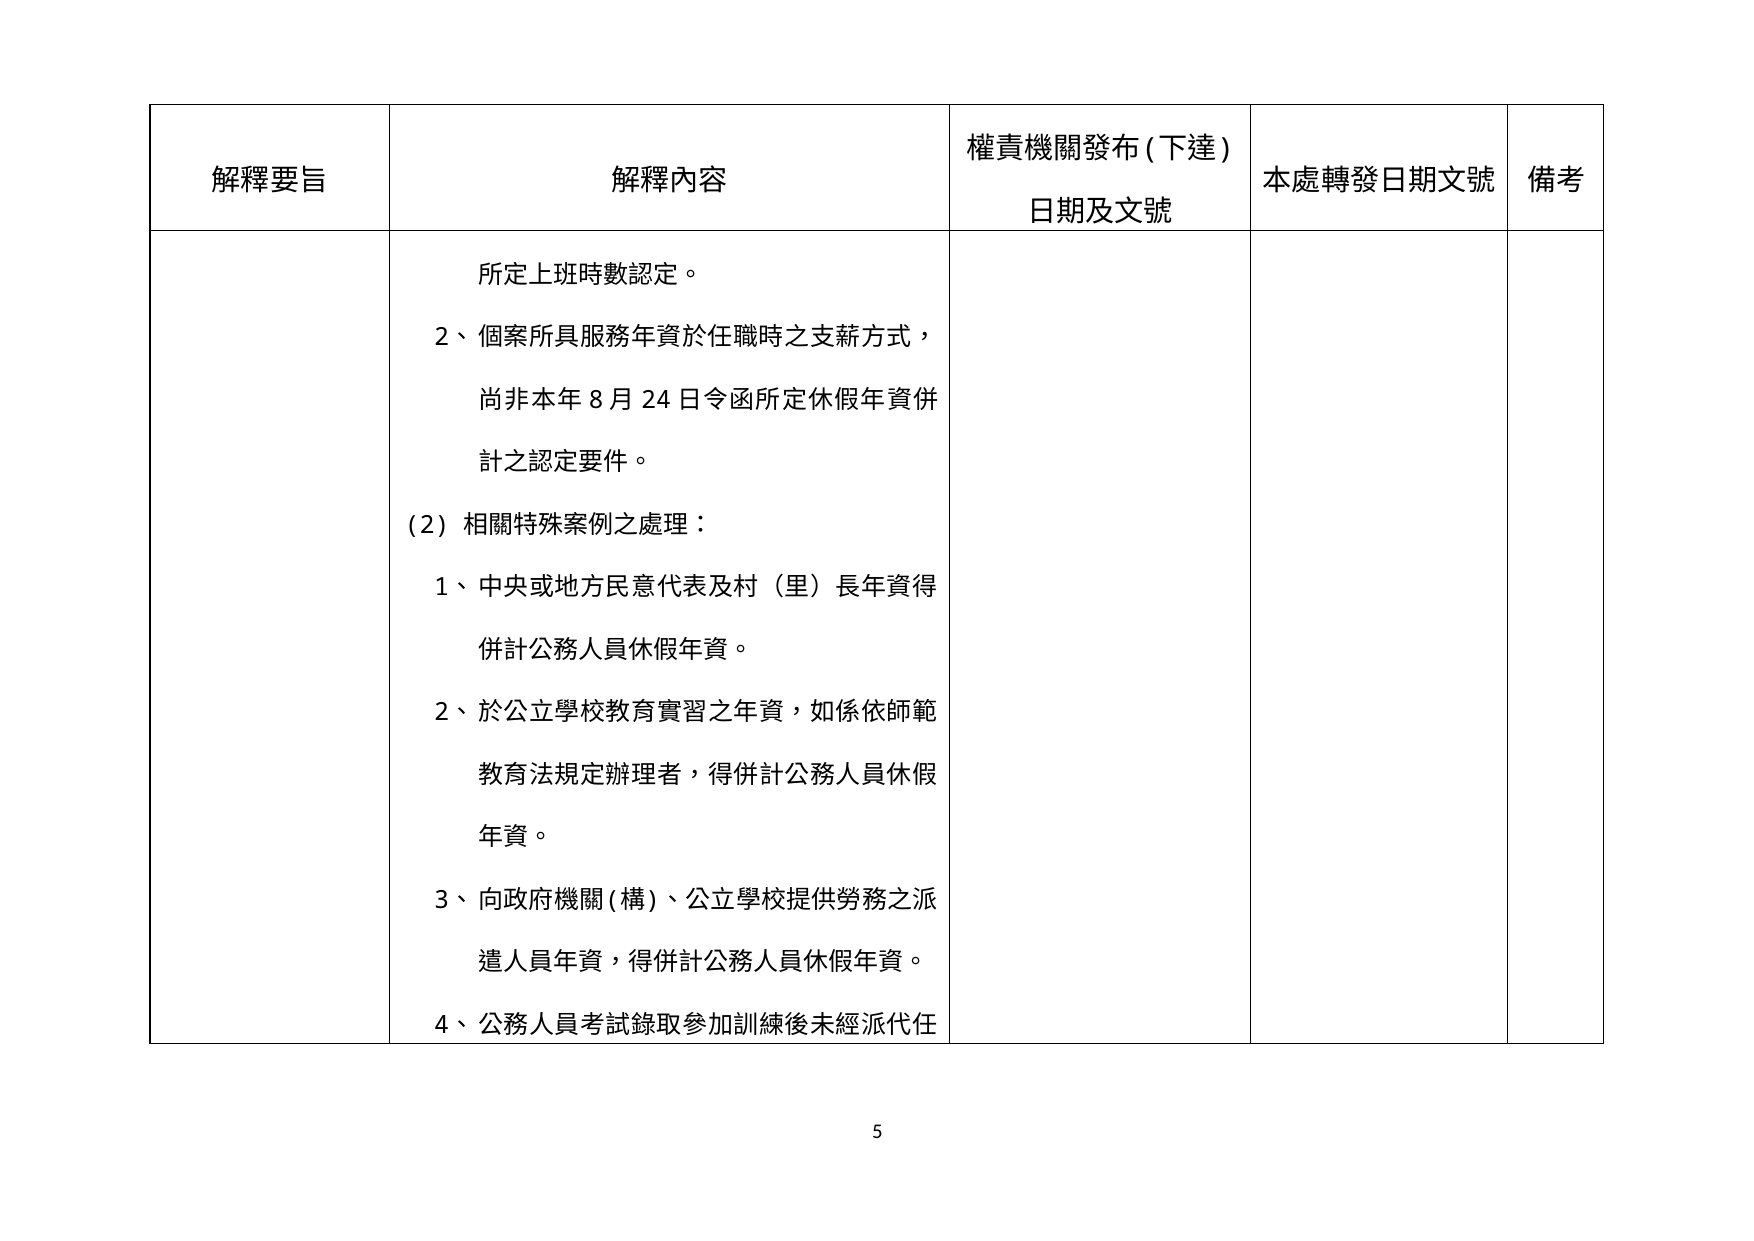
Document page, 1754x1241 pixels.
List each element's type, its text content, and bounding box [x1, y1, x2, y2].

table_cell [1251, 231, 1507, 1043]
table_header 備考 [1508, 105, 1603, 229]
table_cell [1508, 231, 1603, 1043]
table_header 解釋內容 [390, 105, 949, 229]
table_header 本處轉發日期文號 [1251, 105, 1507, 229]
table_cell [950, 231, 1250, 1043]
table_header 解釋要旨 [151, 105, 389, 229]
table_cell 銓敘部為落實政府核給公務人員休假之意旨，前以本(110)年8月24日令函規定，自111年1月1日起，各機關於核計公務人員休假日數時，得將公務人員考試錄取訓練期間，以及曾服務於政府機關（構）、公立學校之全時專任人員年資，採計為公務人員休假年資；上開所稱「全時專任」係指以全部工時擔任專職而言，如僅部分工時或兼任者非屬之。 為利各機關於實務認定上有所依循，茲就本年8月24日令函相關要件之認定標準及特殊案例之處理等，說明如下： 相關要件之認定標準： 本年8月24日令函所稱「全部工時（全時）」，係依公務人員週休二日實施辦法所定上班時數認定。 個案所具服務年資於任職時之支薪方式，尚非本年8月24日令函所定休假年資併計之認定要件。 相關特殊案例之處理： 中央或地方民意代表及村（里）長年資得併計公務人員休假年資。 於公立學校教育實習之年資，如係依師範教育法規定辦理者，得併計公務人員休假年資。 向政府機關(構)、公立學校提供勞務之派遣人員年資，得併計公務人員休假年資。 公務人員考試錄取參加訓練後未經派代任用者，該段訓練期間仍得併計休假年資。 另銓敘部業彙整本年8月24日令函相關常見問題，上載於該部全球資訊網/服務園地/常見問題/法規司項下，續將持續更新，供各界參閱。 [390, 231, 949, 1043]
table_header 權責機關發布(下達) 日期及文號 [950, 105, 1250, 229]
table_cell [151, 231, 389, 1043]
